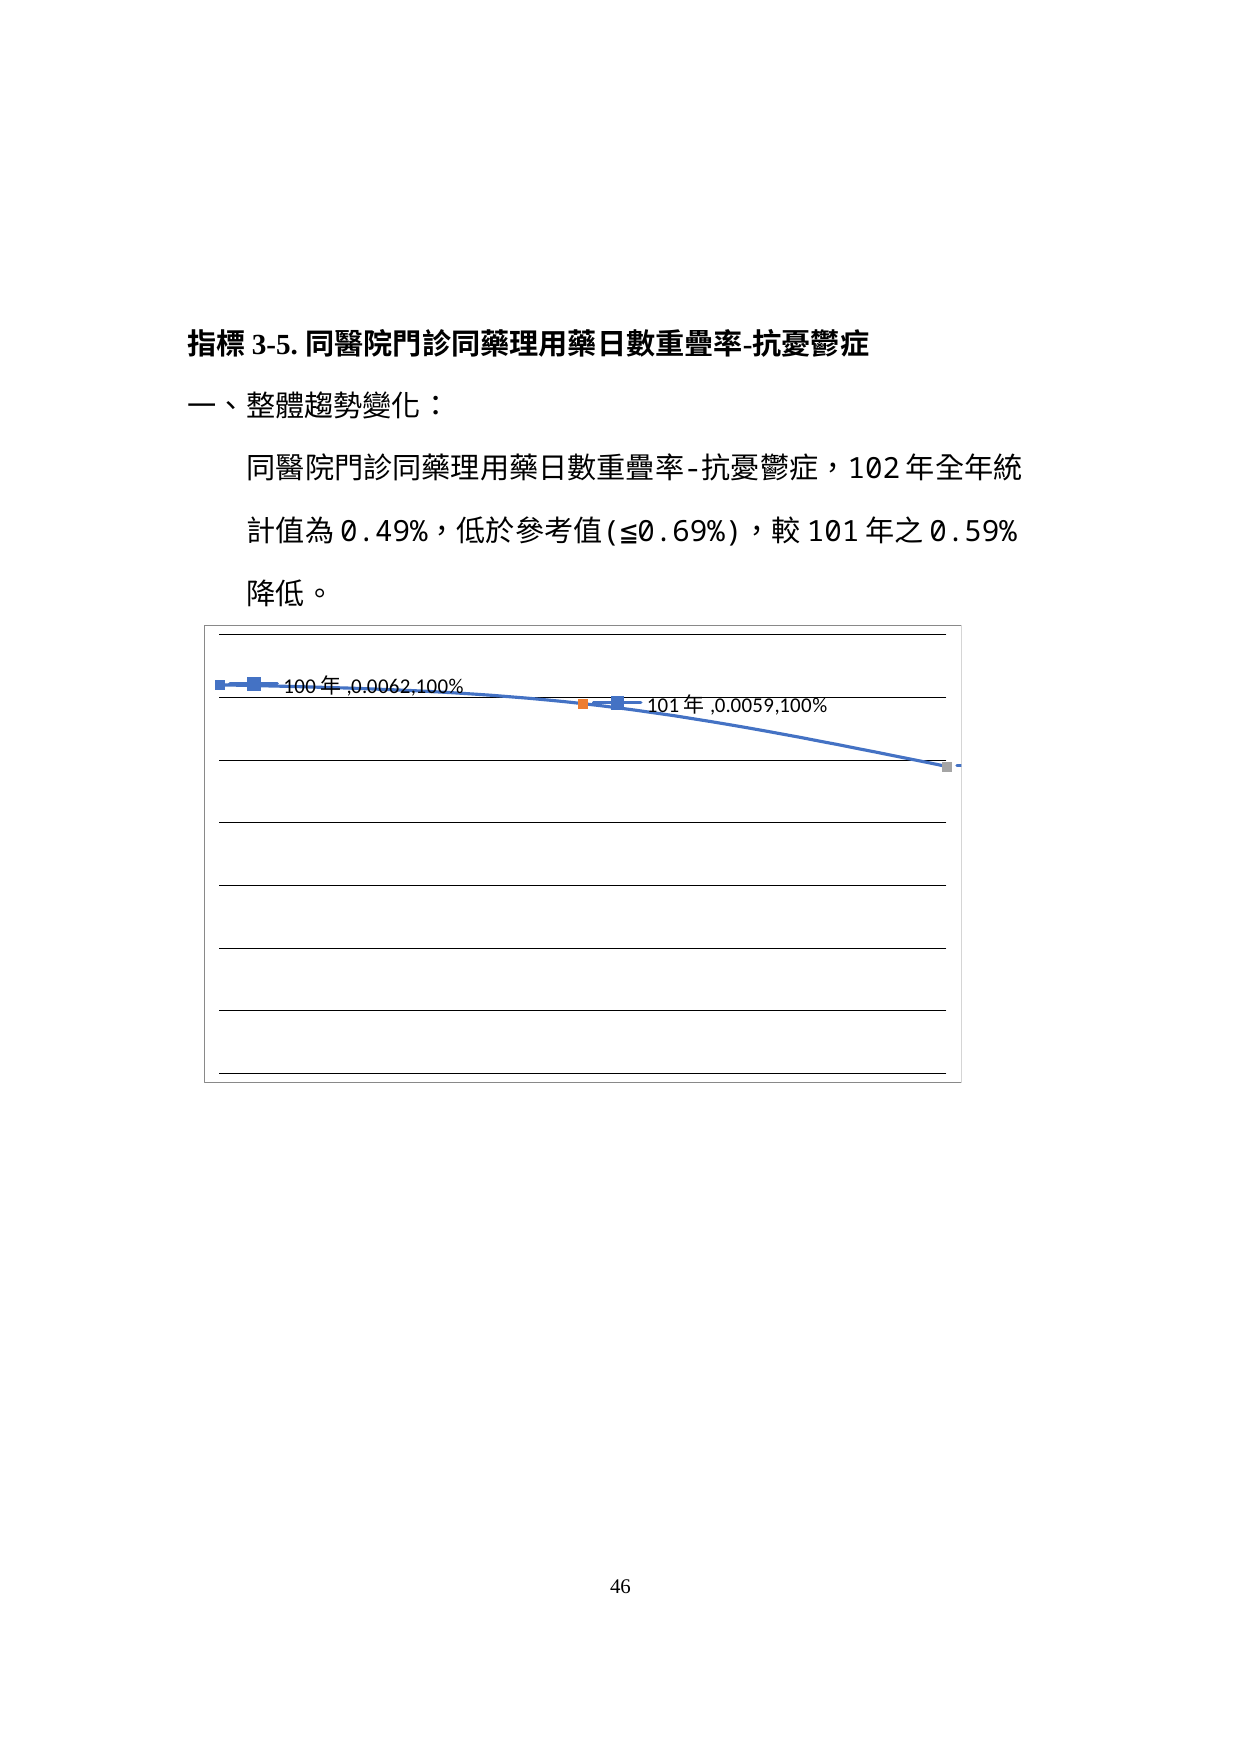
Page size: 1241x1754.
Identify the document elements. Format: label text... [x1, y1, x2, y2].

table_header [188, 237, 1135, 300]
table_cell 指標3-5. 同醫院門診同藥理用藥日數重疊率-抗憂鬱症 [188, 300, 1135, 362]
table_cell 同醫院門診同藥理用藥日數重疊率-抗憂鬱症，102年全年統計值為0.49%，低於參考值(≦0.69%)，較101年之0.59%降低。 [188, 425, 1135, 612]
table_cell 一、整體趨勢變化： [188, 362, 1135, 425]
table_cell [188, 612, 1135, 1109]
